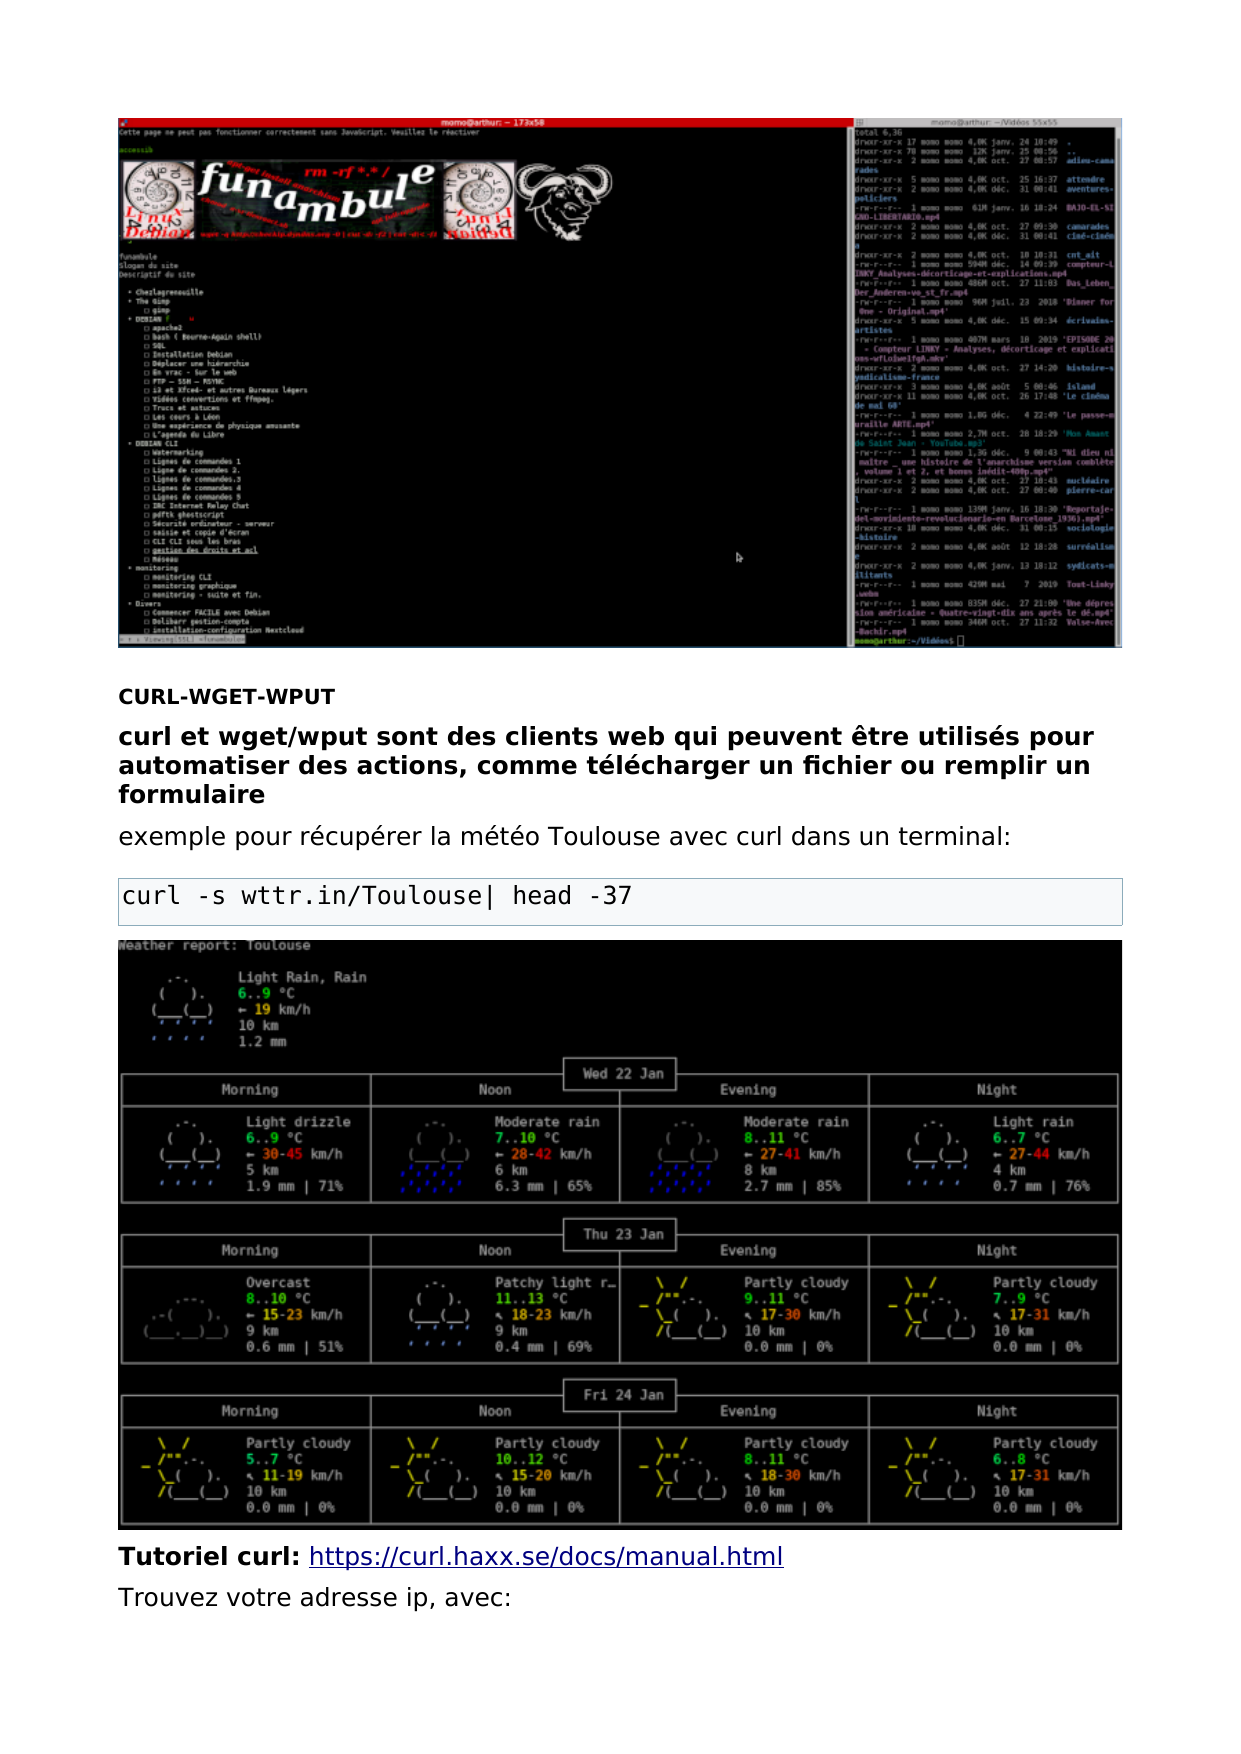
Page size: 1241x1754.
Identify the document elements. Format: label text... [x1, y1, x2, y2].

text curl et wget/wput sont des clients web qui peuvent être utilisés pour automatiser des actions, comme télécharger un fichier ou remplir un formulaire [118, 722, 1122, 809]
picture [118, 940, 1123, 1530]
picture [118, 118, 1123, 648]
text Tutoriel curl: https://curl.haxx.se/docs/manual.html [118, 1542, 1122, 1571]
subtitle CURL-WGET-WPUT [118, 685, 1122, 709]
table_header curl -s wttr.in/Toulouse| head -37 [119, 879, 1122, 925]
text Trouvez votre adresse ip, avec: [118, 1584, 1122, 1613]
text exemple pour récupérer la météo Toulouse avec curl dans un terminal: [118, 822, 1122, 851]
